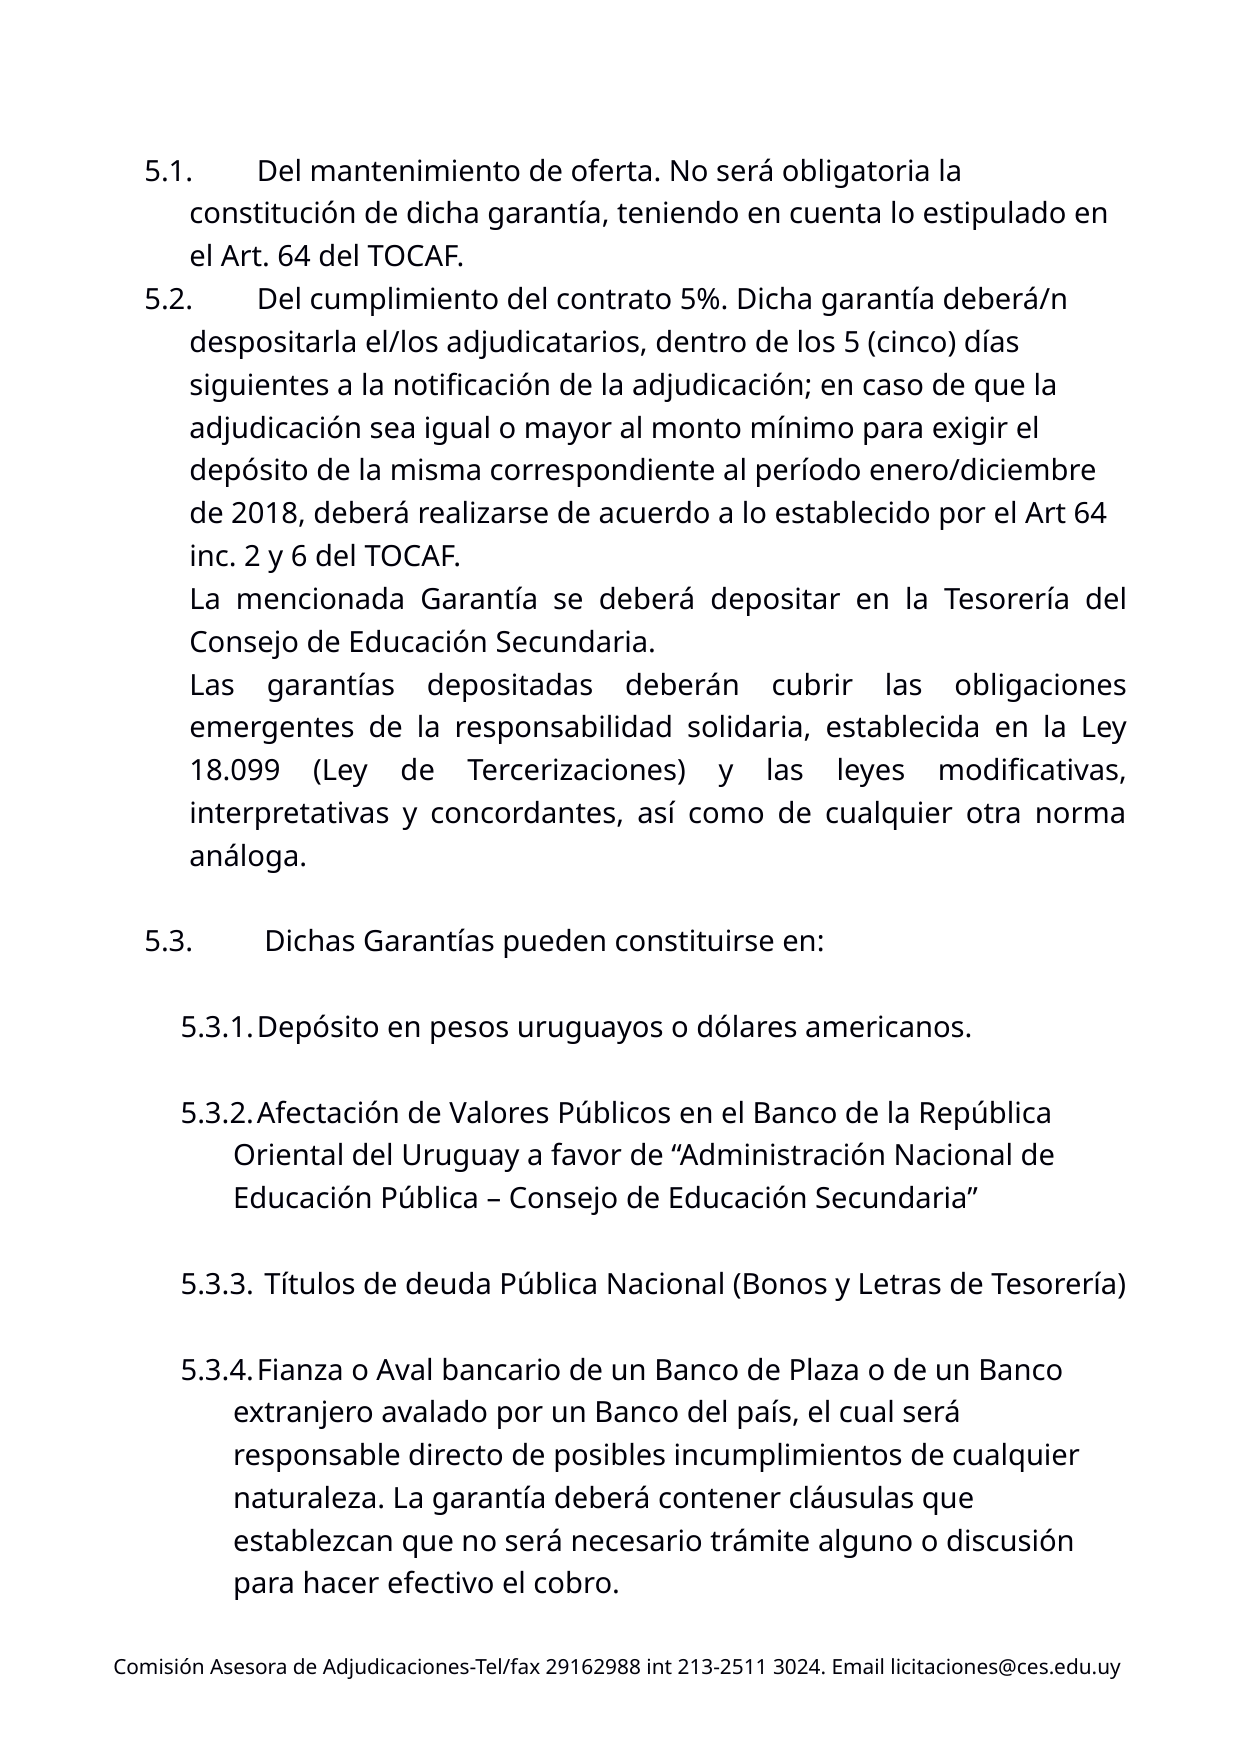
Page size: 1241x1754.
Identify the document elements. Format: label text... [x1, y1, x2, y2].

list Afectación de Valores Públicos en el Banco de la República Oriental del Uruguay a favor de “Administración Nacional de Educación Pública – Consejo de Educación Secundaria” [180, 1092, 1128, 1217]
list Del cumplimiento del contrato 5%. Dicha garantía deberá/n despositarla el/los adjudicatarios, dentro de los 5 (cinco) días siguientes a la notificación de la adjudicación; en caso de que la adjudicación sea igual o mayor al monto mínimo para exigir el depósito de la misma correspondiente al período enero/diciembre de 2018, deberá realizarse de acuerdo a lo establecido por el Art 64 inc. 2 y 6 del TOCAF. [144, 278, 1128, 575]
list Fianza o Aval bancario de un Banco de Plaza o de un Banco extranjero avalado por un Banco del país, el cual será responsable directo de posibles incumplimientos de cualquier naturaleza. La garantía deberá contener cláusulas que establezcan que no será necesario trámite alguno o discusión para hacer efectivo el cobro. [180, 1349, 1128, 1602]
list Dichas Garantías pueden constituirse en: [144, 921, 1128, 960]
list Depósito en pesos uruguayos o dólares americanos. [180, 1006, 1128, 1046]
list Títulos de deuda Pública Nacional (Bonos y Letras de Tesorería) [180, 1263, 1128, 1303]
list La mencionada Garantía se deberá depositar en la Tesorería del Consejo de Educación Secundaria. [189, 578, 1128, 661]
list Del mantenimiento de oferta. No será obligatoria la constitución de dicha garantía, teniendo en cuenta lo estipulado en el Art. 64 del TOCAF. [144, 150, 1128, 275]
list Las garantías depositadas deberán cubrir las obligaciones emergentes de la responsabilidad solidaria, establecida en la Ley 18.099 (Ley de Tercerizaciones) y las leyes modificativas, interpretativas y concordantes, así como de cualquier otra norma análoga. [189, 664, 1128, 917]
